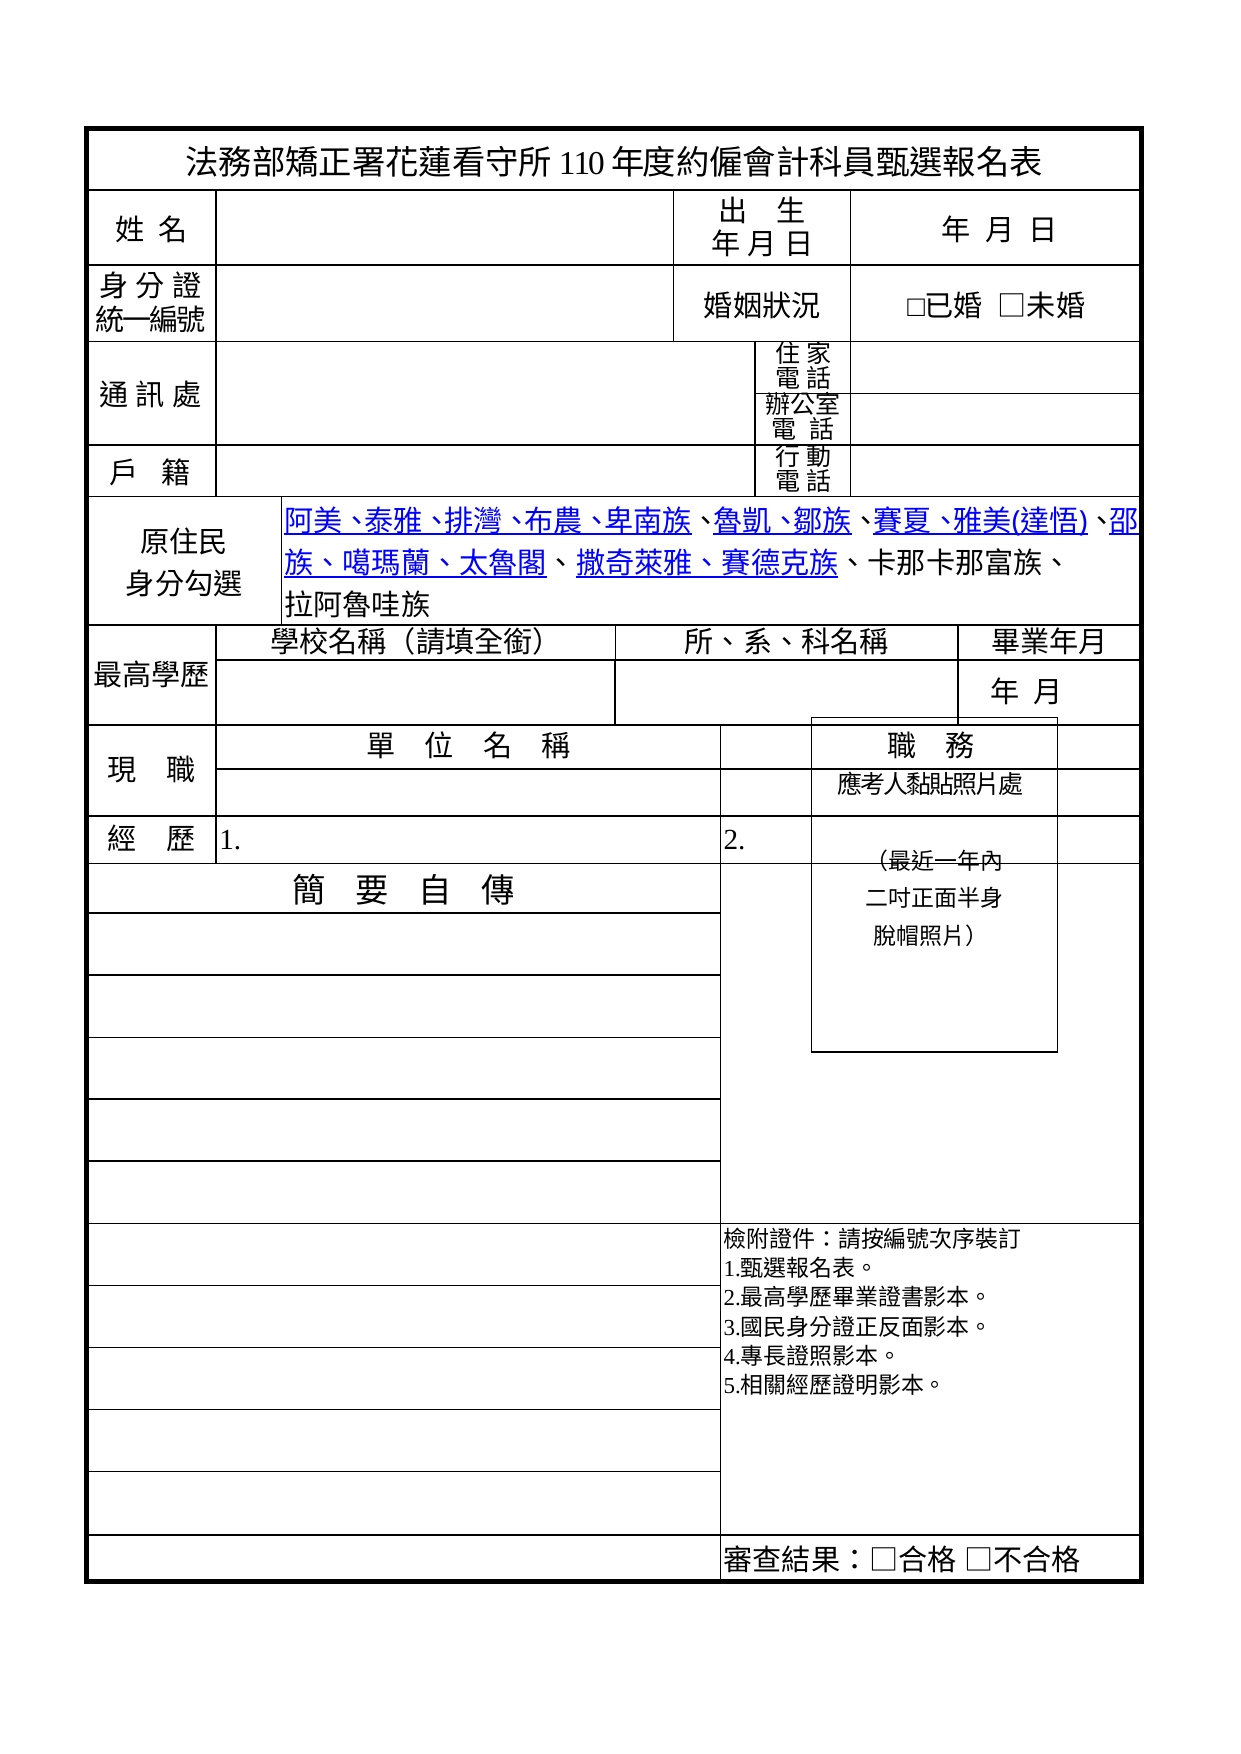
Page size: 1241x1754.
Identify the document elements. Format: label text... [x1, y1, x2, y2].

table_cell [851, 446, 1139, 496]
table_cell [217, 446, 754, 496]
table_cell [217, 191, 673, 264]
table_cell [89, 1472, 720, 1534]
table_cell [217, 266, 673, 341]
table_cell 出 生 年 月 日 [674, 191, 850, 264]
table_cell [217, 342, 754, 444]
table_cell [1058, 770, 1139, 815]
table_cell 通 訊 處 [89, 342, 215, 444]
table_header 法務部矯正署花蓮看守所110年度約僱會計科員甄選報名表 [89, 131, 1139, 189]
table_cell 所、系、科名稱 [616, 626, 957, 659]
table_cell [89, 1038, 720, 1098]
table_cell [1058, 817, 1139, 862]
table_cell [89, 914, 720, 974]
table_cell [721, 864, 1139, 1222]
table_cell 學校名稱（請填全銜） [217, 626, 615, 659]
table_cell 阿美、泰雅、排灣、布農、卑南族、魯凱、鄒族、賽夏、雅美(達悟)、邵族、噶瑪蘭、太魯閣、撒奇萊雅、賽德克族、卡那卡那富族、 拉阿魯哇族 [282, 497, 1139, 624]
table_cell 職 務 [721, 726, 811, 768]
table_cell [851, 342, 1139, 392]
table_cell 審查結果：□合格 □不合格 [721, 1536, 1139, 1579]
table_cell 婚姻狀況 [674, 266, 850, 341]
table_cell [851, 394, 1139, 444]
table_cell 姓 名 [89, 191, 215, 264]
table_cell [721, 770, 811, 815]
table_cell 最高學歷 [89, 626, 215, 724]
table_cell 行 動 電 話 [756, 446, 850, 496]
table_cell 1. [217, 817, 720, 862]
table_cell 住 家 電 話 [756, 342, 850, 392]
table_cell [616, 661, 957, 724]
table_cell 現 職 [89, 726, 215, 815]
table_cell 年 月 日 [851, 191, 1139, 264]
table_cell 身 分 證 統一編號 [89, 266, 215, 341]
table_cell 簡 要 自 傳 [89, 864, 720, 912]
table_cell 原住民 身分勾選 [89, 497, 281, 624]
table_cell [812, 718, 1057, 1051]
table_cell [89, 1286, 720, 1347]
table_cell □已婚 □未婚 [851, 266, 1139, 341]
table_cell [217, 770, 720, 815]
table_cell 經 歷 [89, 817, 215, 862]
table_cell [217, 661, 614, 724]
table_cell 單 位 名 稱 [217, 726, 720, 768]
table_cell [89, 976, 720, 1036]
table_cell [89, 1410, 720, 1471]
table_cell 戶 籍 [89, 446, 215, 496]
table_cell 年 月 [959, 661, 1139, 724]
table_cell 畢業年月 [959, 626, 1139, 659]
table_cell [89, 1536, 720, 1579]
table_cell 檢附證件：請按編號次序裝訂 1.甄選報名表。 2.最高學歷畢業證書影本。 3.國民身分證正反面影本。 4.專長證照影本。 5.相關經歷證明影本。 [721, 1224, 1139, 1534]
table_cell [89, 1100, 720, 1160]
table_cell [89, 1162, 720, 1222]
table_cell [89, 1224, 720, 1284]
table_cell 2. [721, 817, 811, 862]
table_cell 職 務 [1058, 726, 1139, 768]
table_cell 辦公室電 話 [756, 394, 850, 444]
table_cell [89, 1348, 720, 1409]
